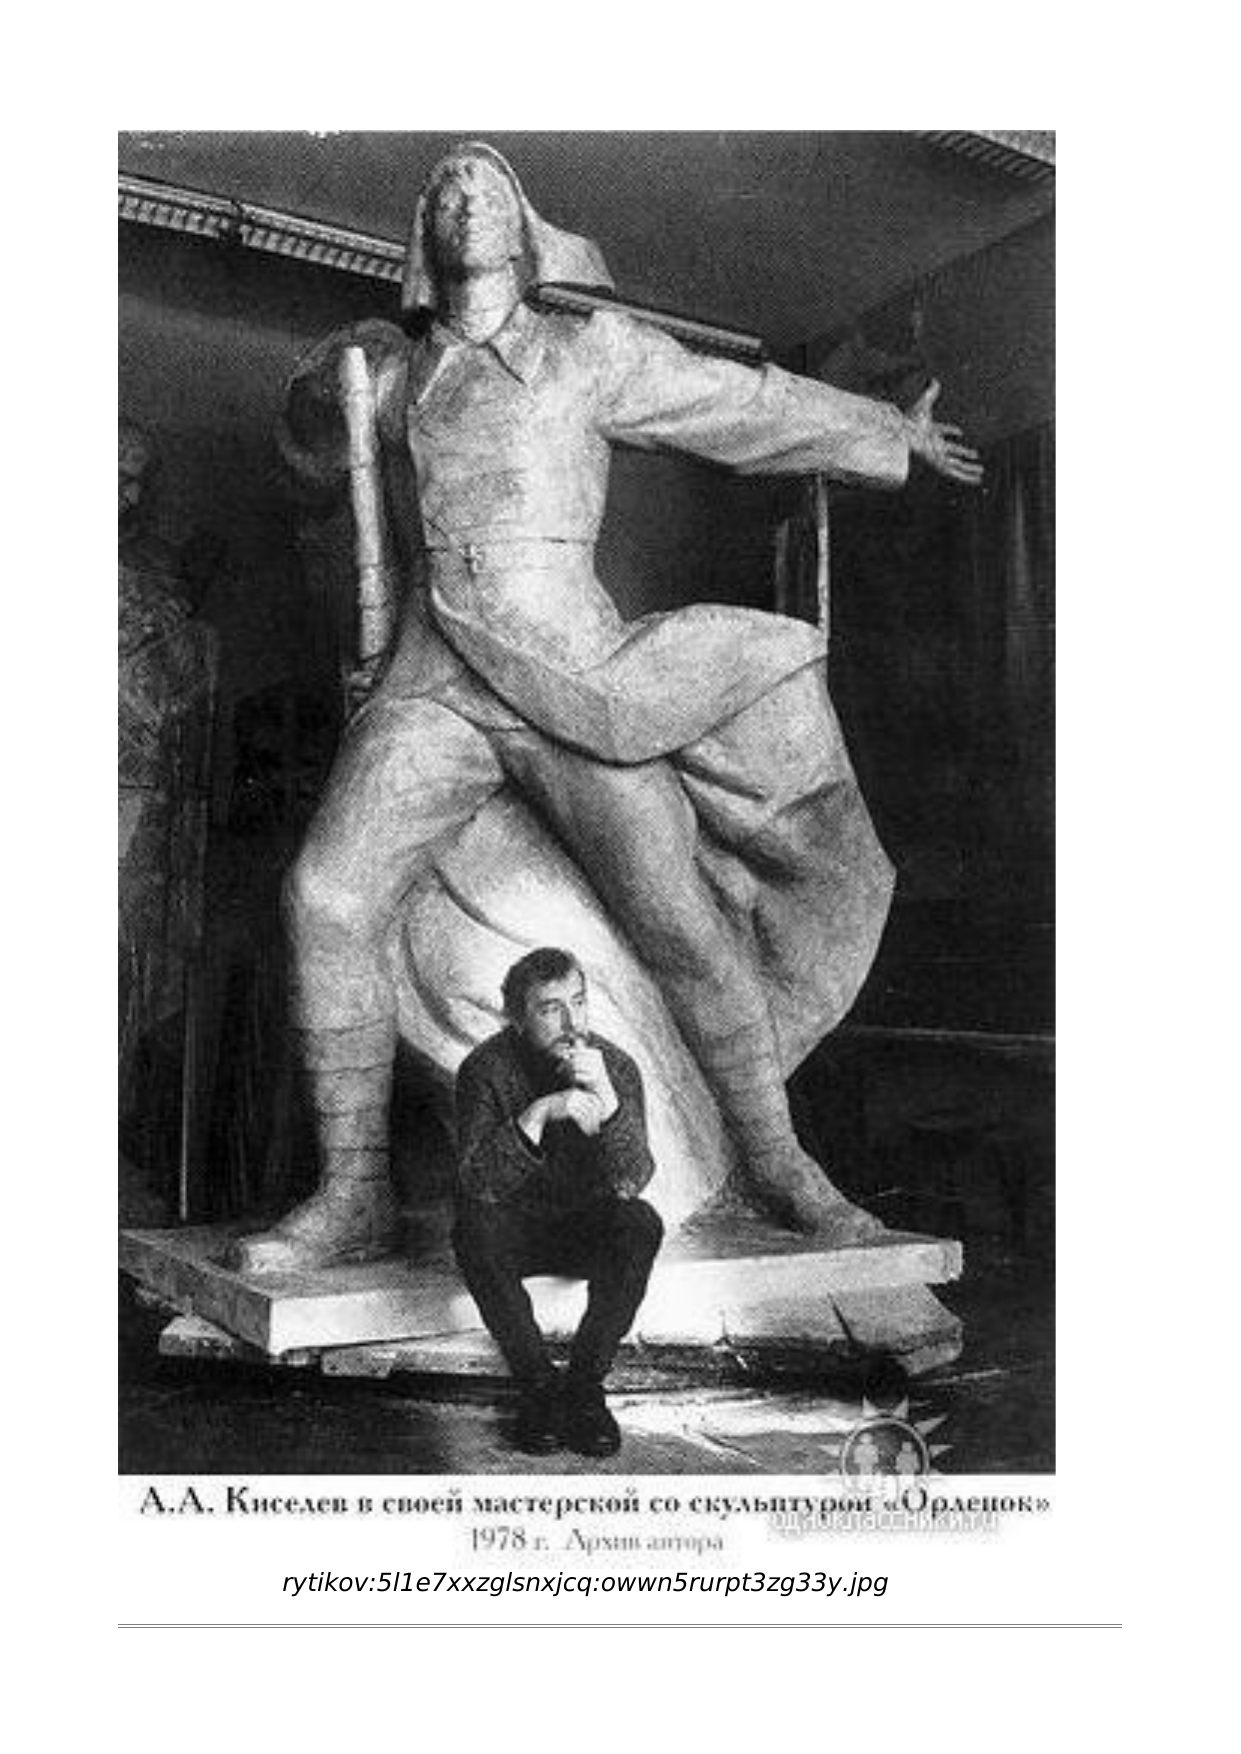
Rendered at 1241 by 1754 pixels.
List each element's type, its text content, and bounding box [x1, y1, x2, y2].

text rytikov:5l1e7xxzglsnxjcq:owwn5rurpt3zg33y.jpg [118, 1569, 1056, 1597]
picture [118, 130, 1056, 1569]
